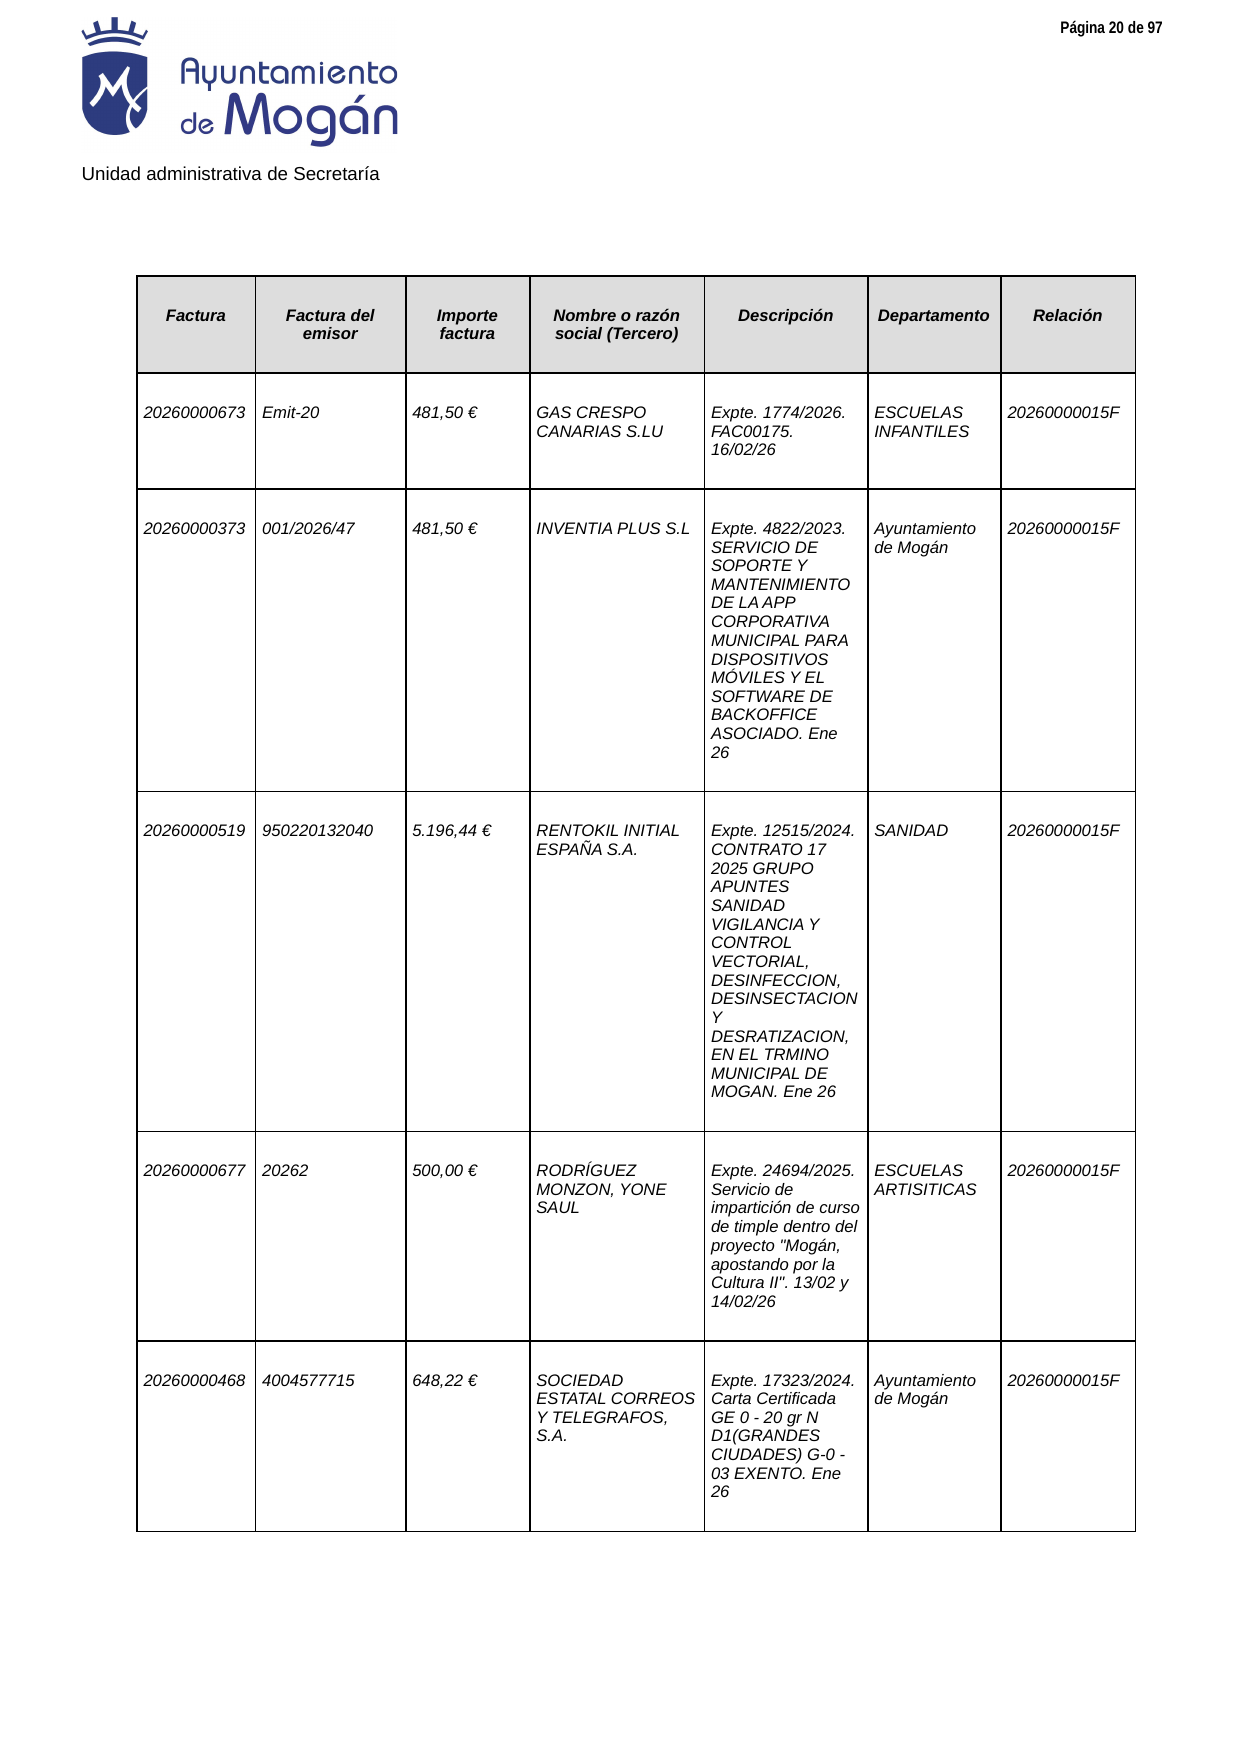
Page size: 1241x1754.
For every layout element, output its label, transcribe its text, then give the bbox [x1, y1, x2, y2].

table_header Relación [1002, 277, 1135, 372]
table_header Departamento [869, 277, 1000, 372]
table_cell Expte. 1774/2026. FAC00175. 16/02/26 [705, 374, 867, 488]
picture [81, 17, 398, 153]
table_cell 500,00 € [407, 1132, 529, 1340]
table_cell Expte. 24694/2025. Servicio de impartición de curso de timple dentro del proyecto "Mogán, apostando por la Cultura II". 13/02 y 14/02/26 [705, 1132, 867, 1340]
table_cell Ayuntamiento de Mogán [869, 490, 1000, 791]
table_cell 20260000015F [1002, 1342, 1135, 1531]
table_cell 20260000015F [1002, 374, 1135, 488]
table_cell INVENTIA PLUS S.L [531, 490, 704, 791]
table_cell 001/2026/47 [256, 490, 405, 791]
table_cell 20260000373 [138, 490, 255, 791]
table_header Factura [138, 277, 255, 372]
table_cell 20260000015F [1002, 1132, 1135, 1340]
table_header Importe factura [407, 277, 529, 372]
table_cell 481,50 € [407, 374, 529, 488]
table_cell Expte. 4822/2023. SERVICIO DE SOPORTE Y MANTENIMIENTO DE LA APP CORPORATIVA MUNICIPAL PARA DISPOSITIVOS MÓVILES Y EL SOFTWARE DE BACKOFFICE ASOCIADO. Ene 26 [705, 490, 867, 791]
table_cell 4004577715 [256, 1342, 405, 1531]
table_cell Expte. 17323/2024. Carta Certificada GE 0 - 20 gr N D1(GRANDES CIUDADES) G-0 - 03 EXENTO. Ene 26 [705, 1342, 867, 1531]
table_cell 950220132040 [256, 792, 405, 1131]
table_header Descripción [705, 277, 867, 372]
table_cell 20260000677 [138, 1132, 255, 1340]
table_cell Emit-20 [256, 374, 405, 488]
table_cell ESCUELAS ARTISITICAS [869, 1132, 1000, 1340]
table_cell 20260000015F [1002, 792, 1135, 1131]
table_cell SANIDAD [869, 792, 1000, 1131]
table_cell Expte. 12515/2024. CONTRATO 17 2025 GRUPO APUNTES SANIDAD VIGILANCIA Y CONTROL VECTORIAL, DESINFECCION, DESINSECTACION Y DESRATIZACION, EN EL TRMINO MUNICIPAL DE MOGAN. Ene 26 [705, 792, 867, 1131]
table_cell Ayuntamiento de Mogán [869, 1342, 1000, 1531]
table_cell SOCIEDAD ESTATAL CORREOS Y TELEGRAFOS, S.A. [531, 1342, 704, 1531]
table_cell 20260000519 [138, 792, 255, 1131]
table_cell RENTOKIL INITIAL ESPAÑA S.A. [531, 792, 704, 1131]
table_cell 20260000015F [1002, 490, 1135, 791]
table_cell 481,50 € [407, 490, 529, 791]
table_header Nombre o razón social (Tercero) [531, 277, 704, 372]
table_header Factura del emisor [256, 277, 405, 372]
table_cell RODRÍGUEZ MONZON, YONE SAUL [531, 1132, 704, 1340]
table_cell ESCUELAS INFANTILES [869, 374, 1000, 488]
table_cell 5.196,44 € [407, 792, 529, 1131]
table_cell 20260000673 [138, 374, 255, 488]
table_cell 20260000468 [138, 1342, 255, 1531]
table_cell 20262 [256, 1132, 405, 1340]
table_cell GAS CRESPO CANARIAS S.LU [531, 374, 704, 488]
table_cell 648,22 € [407, 1342, 529, 1531]
